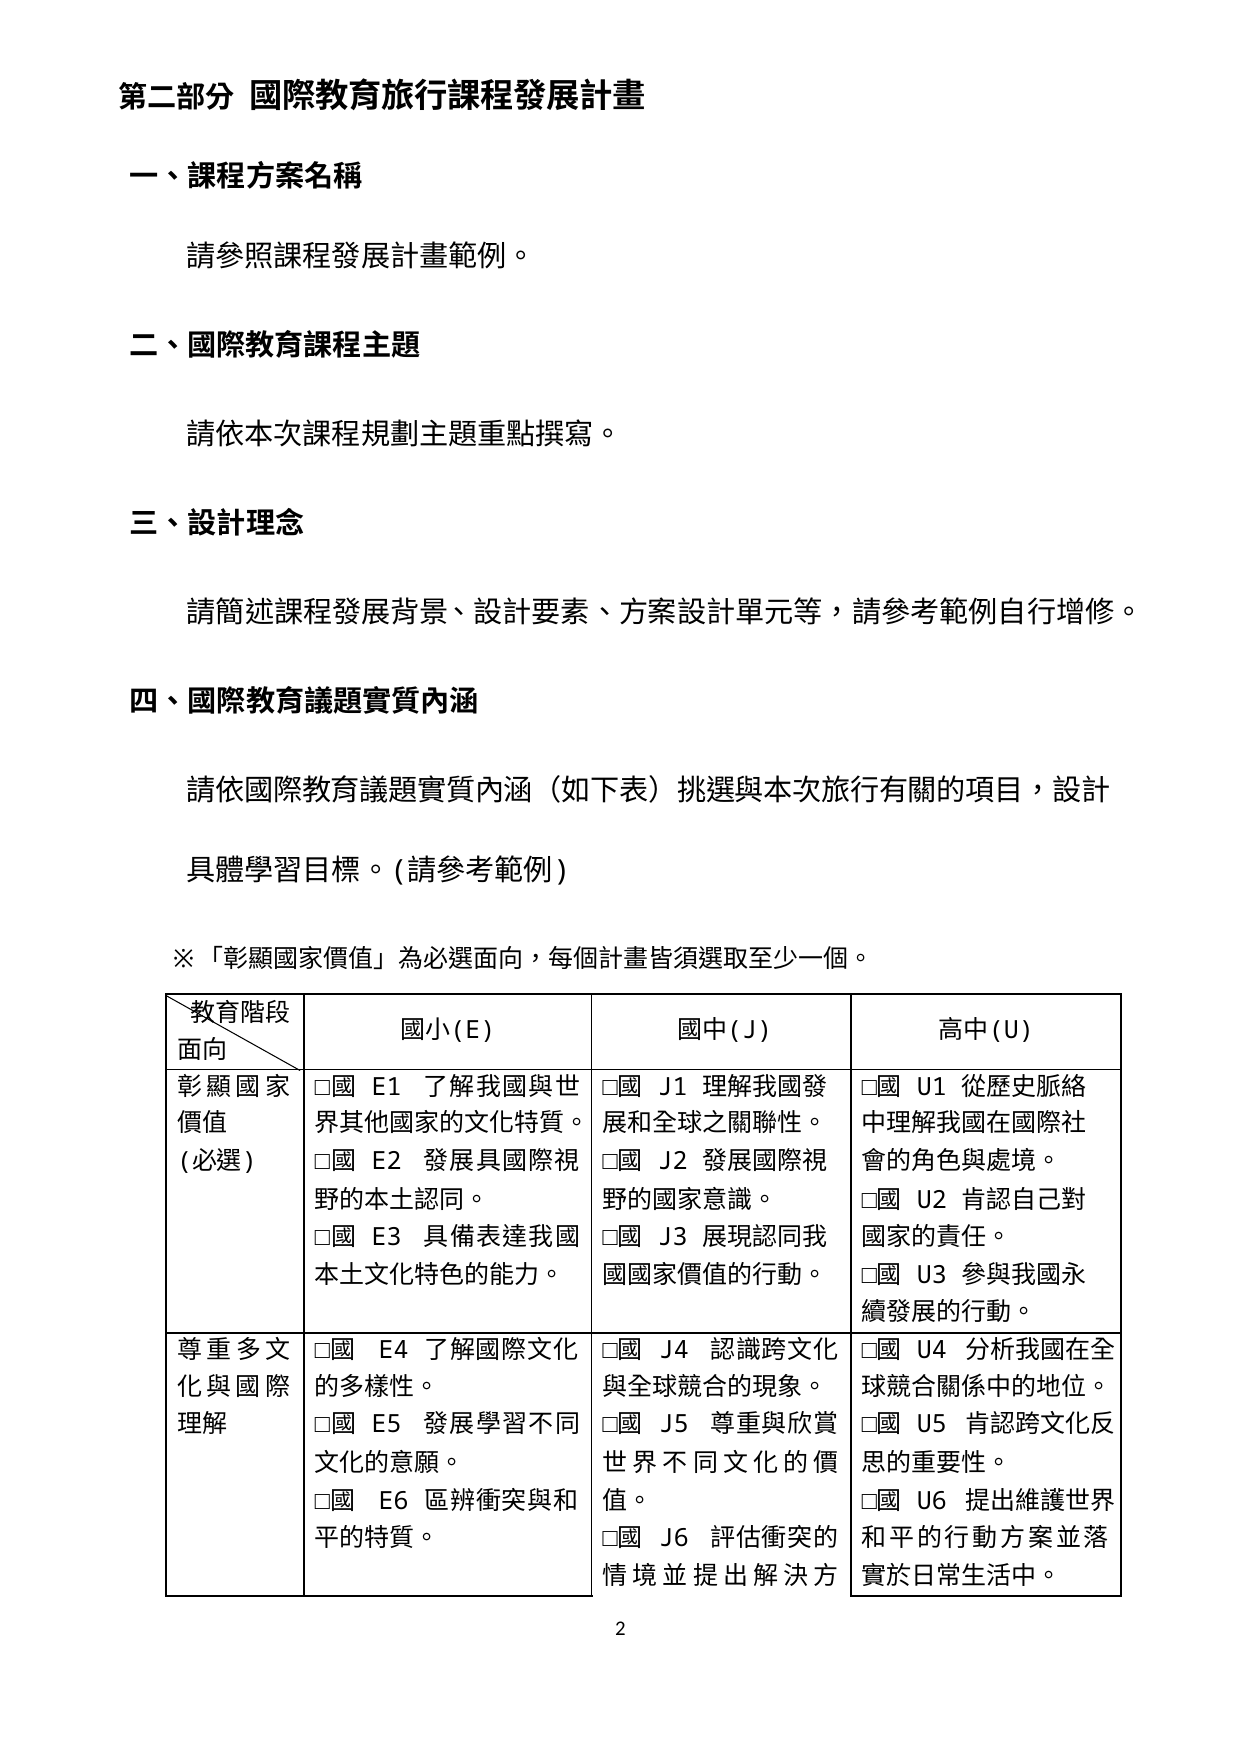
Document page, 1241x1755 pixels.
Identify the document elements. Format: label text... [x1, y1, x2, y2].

table_cell □國 U6 提出維護世界 [852, 1483, 1120, 1520]
text ※「彰顯國家價值」為必選面向，每個計畫皆須選取至少一個。 [168, 939, 1134, 975]
text 第二部分 國際教育旅行課程發展計畫 [118, 75, 1134, 116]
table_cell 中理解我國在國際社 [852, 1107, 1120, 1144]
subtitle 請依國際教育議題實質內涵（如下表）挑選與本次旅行有關的項目，設計 具體學習目標。(請參考範例) [186, 766, 1134, 889]
text 一、課程方案名稱 [129, 152, 715, 194]
table_cell 文化的意願。 [305, 1445, 591, 1483]
table_cell 尊重多文 [167, 1334, 303, 1370]
table_header 教育階段 面向 [167, 998, 294, 1069]
table_cell 思的重要性。 [852, 1445, 1120, 1483]
table_cell 本土文化特色的能力。 [305, 1257, 591, 1332]
table_cell □國 J1 理解我國發 [592, 1070, 850, 1107]
table_cell □國 E1 了解我國與世 [305, 1070, 591, 1107]
table_cell □國 E3 具備表達我國 [305, 1219, 591, 1257]
table_cell □國 U3 參與我國永 [852, 1257, 1120, 1294]
table_cell 與全球競合的現象。 [592, 1370, 850, 1408]
table_cell 球競合關係中的地位。 [852, 1370, 1120, 1408]
table_cell □國 J3 展現認同我 [592, 1219, 850, 1257]
table_cell 界其他國家的文化特質。 [305, 1107, 591, 1144]
table_cell □國 J4 認識跨文化 [592, 1334, 850, 1370]
text 請參照課程發展計畫範例。 [186, 233, 715, 275]
table_cell 化與國際 [167, 1370, 303, 1408]
table_cell (必選) [167, 1144, 303, 1332]
table_cell □國 E2 發展具國際視 [305, 1144, 591, 1182]
subtitle 三、設計理念 [129, 499, 1134, 542]
table_cell □國 E5 發展學習不同 [305, 1408, 591, 1445]
table_cell 情境並提出解決方 [592, 1558, 850, 1595]
text 二、國際教育課程主題 [129, 322, 715, 364]
table_header 教育階段 面向 [168, 995, 303, 1069]
table_cell □國 E4 了解國際文化 [305, 1334, 591, 1370]
table_cell □國 E6 區辨衝突與和 [305, 1483, 591, 1520]
table_cell 價值 [167, 1107, 303, 1144]
table_header 高中(U) [852, 995, 1120, 1069]
table_cell 國國家價值的行動。 [592, 1257, 850, 1332]
table_cell □國 U5 肯認跨文化反 [852, 1408, 1120, 1445]
table_cell 的多樣性。 [305, 1370, 591, 1408]
table_cell 國家的責任。 [852, 1219, 1120, 1257]
table_header 國中(J) [592, 995, 850, 1069]
table_header 國小(E) [305, 995, 591, 1069]
subtitle 請簡述課程發展背景、設計要素、方案設計單元等，請參考範例自行增修。 [186, 588, 1134, 631]
table_cell 和平的行動方案並落 [852, 1520, 1120, 1558]
table_cell □國 U4 分析我國在全 [852, 1334, 1120, 1370]
table_cell 彰顯國家 [167, 1070, 303, 1107]
table_cell 展和全球之關聯性。 [592, 1107, 850, 1144]
table_cell 平的特質。 [305, 1520, 591, 1595]
table_cell 理解 [167, 1408, 303, 1595]
table_cell 世界不同文化的價 [592, 1445, 850, 1483]
table_cell □國 U2 肯認自己對 [852, 1182, 1120, 1219]
subtitle 四、國際教育議題實質內涵 [129, 677, 1134, 720]
table_cell 野的本土認同。 [305, 1182, 591, 1219]
table_cell 值。 [592, 1483, 850, 1520]
table_cell □國 U1 從歷史脈絡 [852, 1070, 1120, 1107]
table_cell 會的角色與處境。 [852, 1144, 1120, 1182]
table_cell □國 J6 評估衝突的 [592, 1520, 850, 1558]
table_cell 野的國家意識。 [592, 1182, 850, 1219]
table_cell □國 J2 發展國際視 [592, 1144, 850, 1182]
text 請依本次課程規劃主題重點撰寫。 [186, 411, 715, 453]
table_cell □國 J5 尊重與欣賞 [592, 1408, 850, 1445]
table_cell 實於日常生活中。 [852, 1558, 1120, 1595]
table_cell 續發展的行動。 [852, 1294, 1120, 1332]
